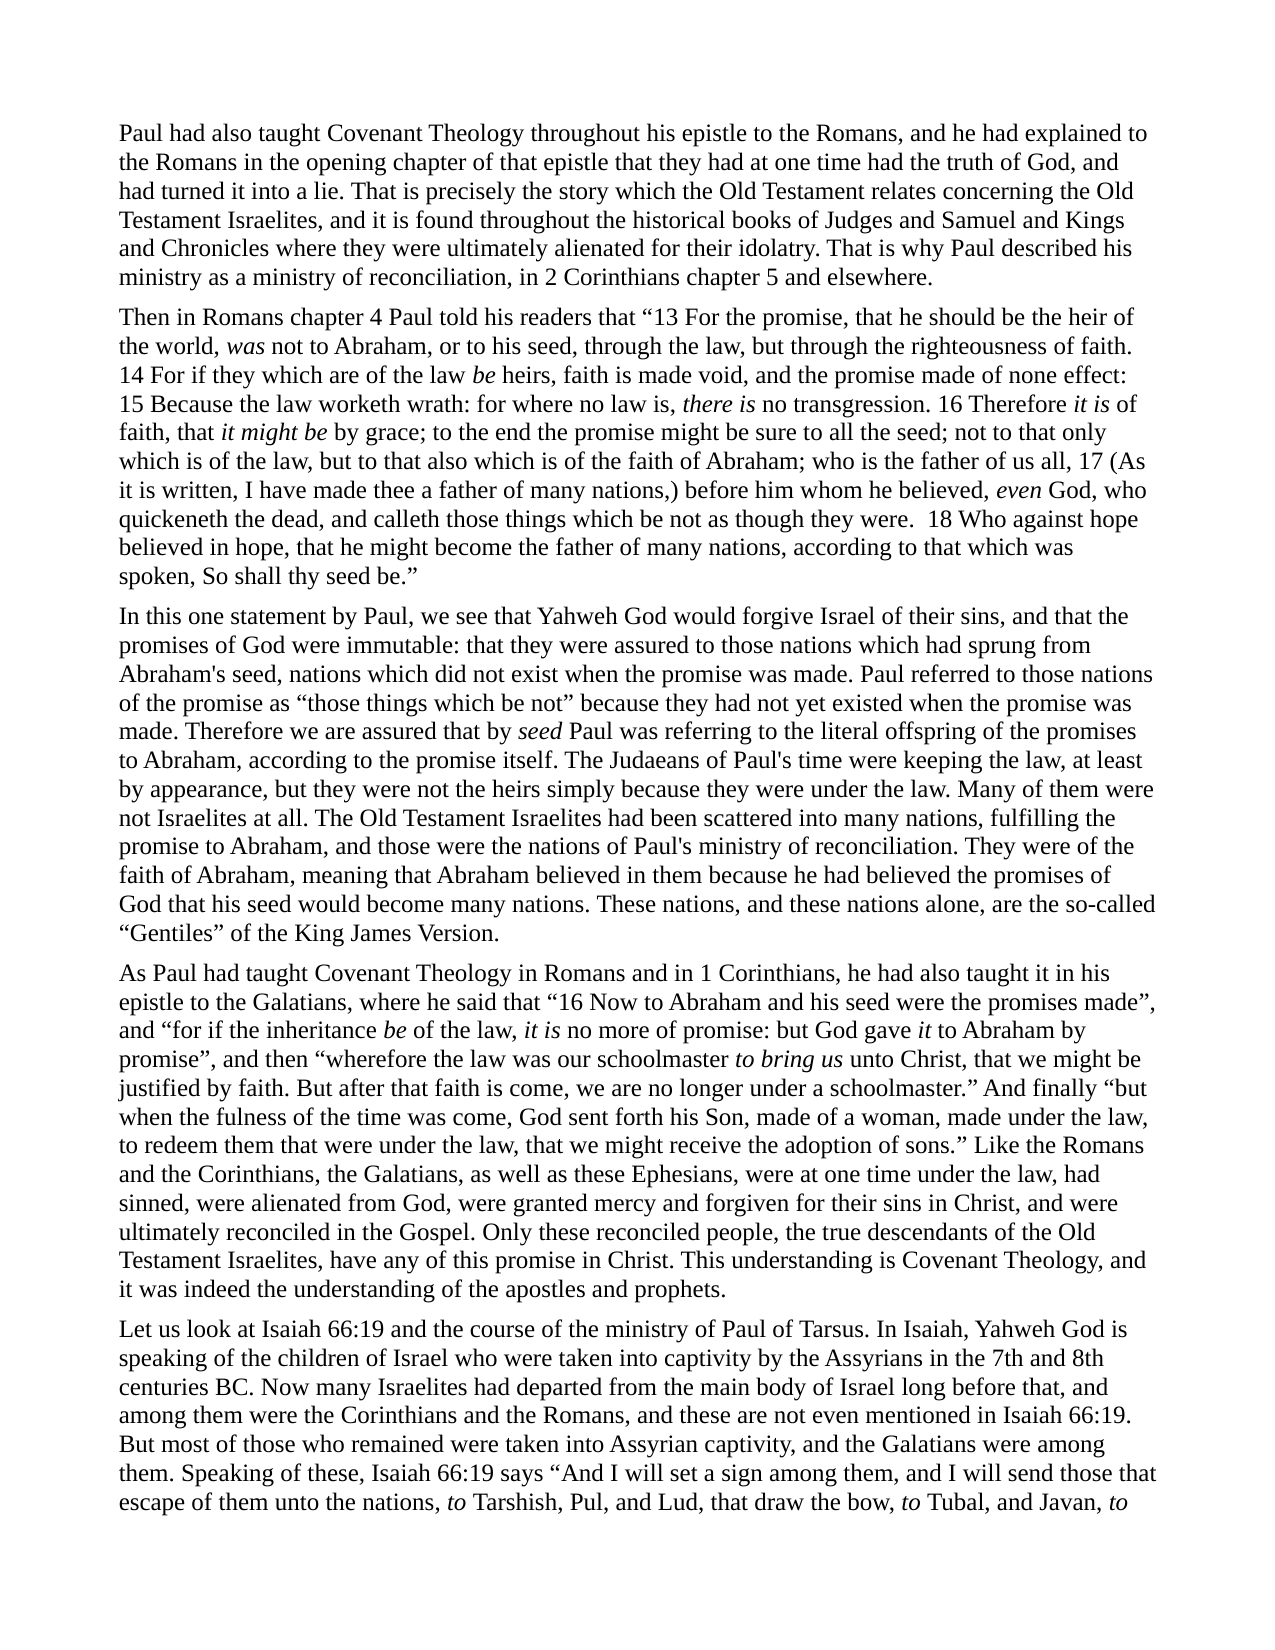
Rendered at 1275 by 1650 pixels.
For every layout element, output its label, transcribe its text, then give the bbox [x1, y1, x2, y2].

text In this one statement by Paul, we see that Yahweh God would forgive Israel of their sins, and that the promises of God were immutable: that they were assured to those nations which had sprung from Abraham's seed, nations which did not exist when the promise was made. Paul referred to those nations of the promise as “those things which be not” because they had not yet existed when the promise was made. Therefore we are assured that by seed Paul was referring to the literal offspring of the promises to Abraham, according to the promise itself. The Judaeans of Paul's time were keeping the law, at least by appearance, but they were not the heirs simply because they were under the law. Many of them were not Israelites at all. The Old Testament Israelites had been scattered into many nations, fulfilling the promise to Abraham, and those were the nations of Paul's ministry of reconciliation. They were of the faith of Abraham, meaning that Abraham believed in them because he had believed the promises of God that his seed would become many nations. These nations, and these nations alone, are the so-called “Gentiles” of the King James Version. [118, 601, 1156, 946]
text Paul had also taught Covenant Theology throughout his epistle to the Romans, and he had explained to the Romans in the opening chapter of that epistle that they had at one time had the truth of God, and had turned it into a lie. That is precisely the story which the Old Testament relates concerning the Old Testament Israelites, and it is found throughout the historical books of Judges and Samuel and Kings and Chronicles where they were ultimately alienated for their idolatry. That is why Paul described his ministry as a ministry of reconciliation, in 2 Corinthians chapter 5 and elsewhere. [118, 118, 1156, 291]
text Let us look at Isaiah 66:19 and the course of the ministry of Paul of Tarsus. In Isaiah, Yahweh God is speaking of the children of Israel who were taken into captivity by the Assyrians in the 7th and 8th centuries BC. Now many Israelites had departed from the main body of Israel long before that, and among them were the Corinthians and the Romans, and these are not even mentioned in Isaiah 66:19. But most of those who remained were taken into Assyrian captivity, and the Galatians were among them. Speaking of these, Isaiah 66:19 says “And I will set a sign among them, and I will send those that escape of them unto the nations, to Tarshish, Pul, and Lud, that draw the bow, to Tubal, and Javan, to [118, 1314, 1156, 1516]
text Then in Romans chapter 4 Paul told his readers that “13 For the promise, that he should be the heir of the world, was not to Abraham, or to his seed, through the law, but through the righteousness of faith. 14 For if they which are of the law be heirs, faith is made void, and the promise made of none effect: 15 Because the law worketh wrath: for where no law is, there is no transgression. 16 Therefore it is of faith, that it might be by grace; to the end the promise might be sure to all the seed; not to that only which is of the law, but to that also which is of the faith of Abraham; who is the father of us all, 17 (As it is written, I have made thee a father of many nations,) before him whom he believed, even God, who quickeneth the dead, and calleth those things which be not as though they were. 18 Who against hope believed in hope, that he might become the father of many nations, according to that which was spoken, So shall thy seed be.” [118, 302, 1156, 590]
text As Paul had taught Covenant Theology in Romans and in 1 Corinthians, he had also taught it in his epistle to the Galatians, where he said that “16 Now to Abraham and his seed were the promises made”, and “for if the inheritance be of the law, it is no more of promise: but God gave it to Abraham by promise”, and then “wherefore the law was our schoolmaster to bring us unto Christ, that we might be justified by faith. But after that faith is come, we are no longer under a schoolmaster.” And finally “but when the fulness of the time was come, God sent forth his Son, made of a woman, made under the law, to redeem them that were under the law, that we might receive the adoption of sons.” Like the Romans and the Corinthians, the Galatians, as well as these Ephesians, were at one time under the law, had sinned, were alienated from God, were granted mercy and forgiven for their sins in Christ, and were ultimately reconciled in the Gospel. Only these reconciled people, the true descendants of the Old Testament Israelites, have any of this promise in Christ. This understanding is Covenant Theology, and it was indeed the understanding of the apostles and prophets. [118, 958, 1156, 1303]
